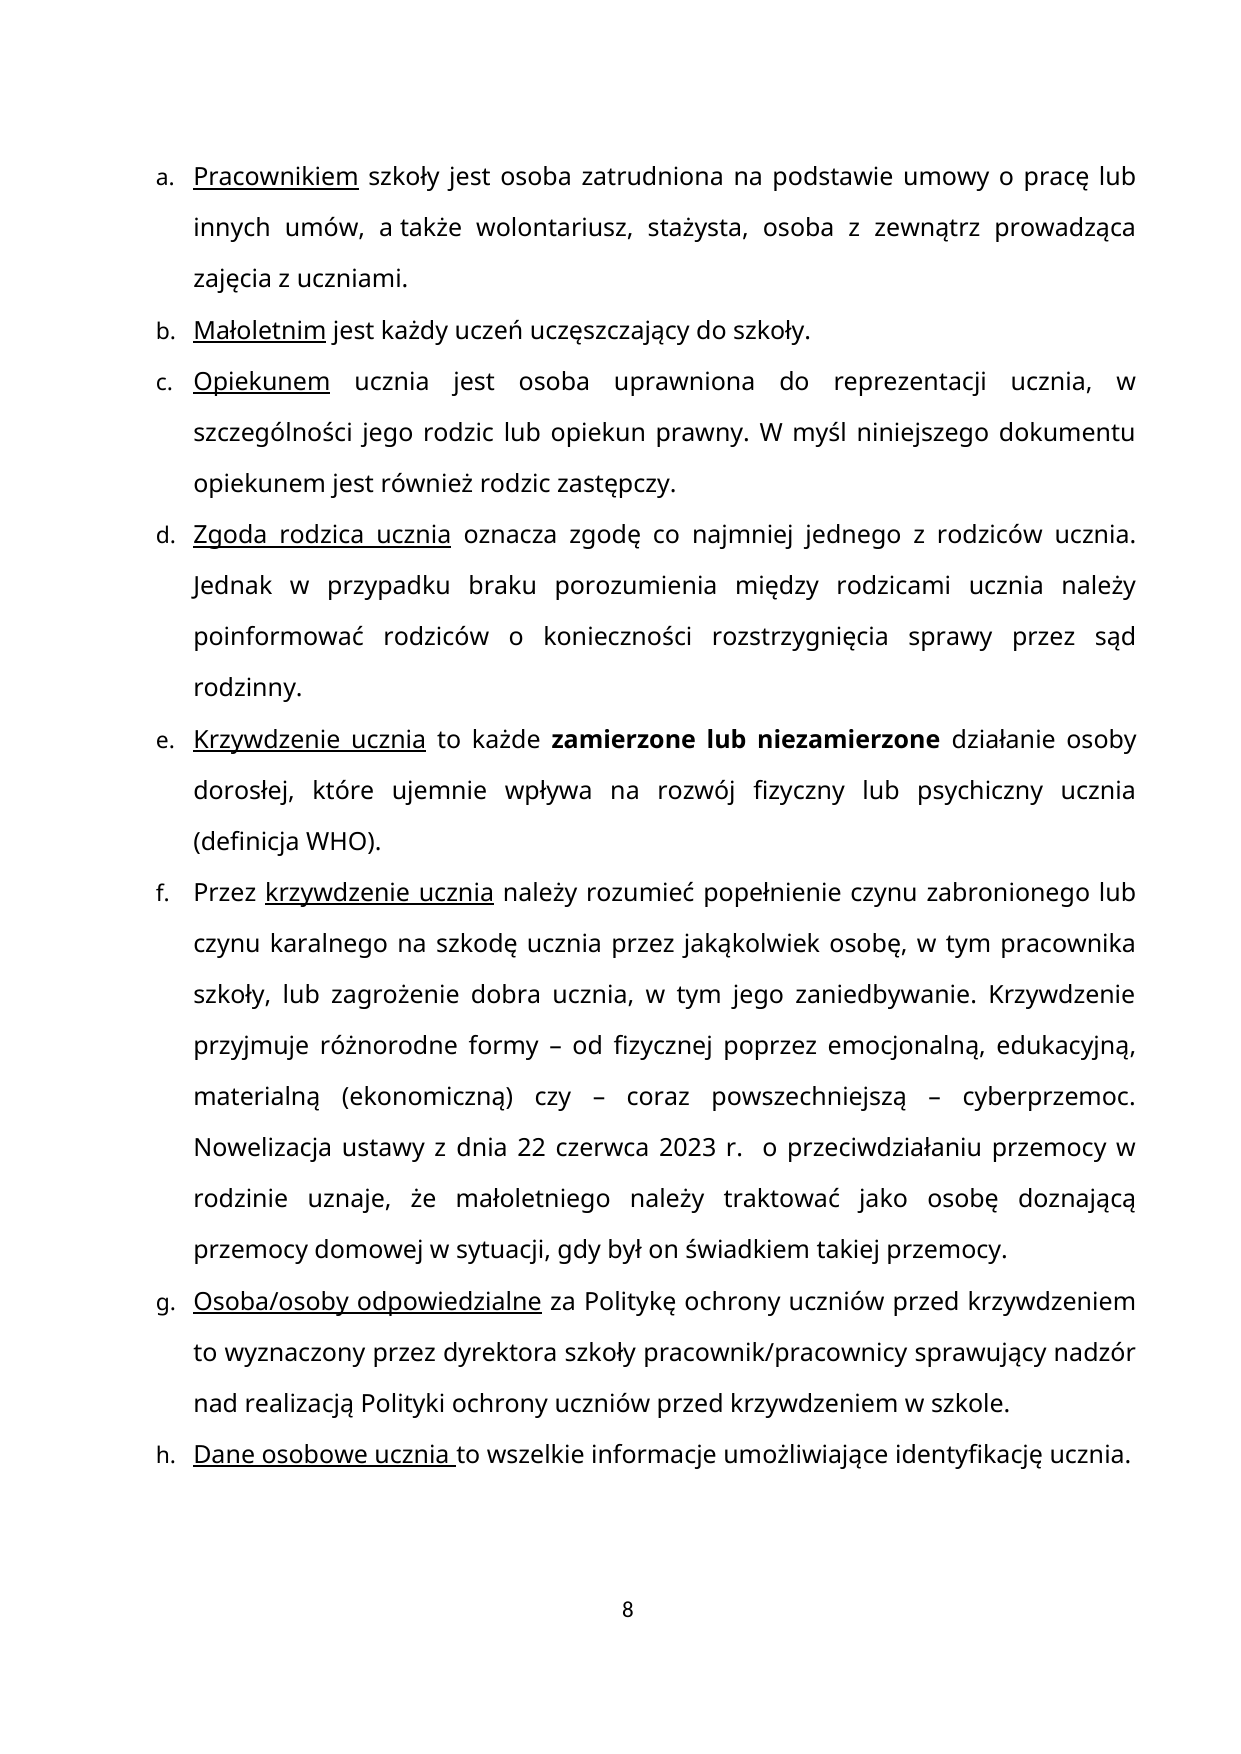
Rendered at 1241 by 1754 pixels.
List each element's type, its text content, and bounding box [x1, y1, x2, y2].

list Opiekunem ucznia jest osoba uprawniona do reprezentacji ucznia, w szczególności jego rodzic lub opiekun prawny. W myśl niniejszego dokumentu opiekunem jest również rodzic zastępczy. [156, 364, 1137, 500]
list Pracownikiem szkoły jest osoba zatrudniona na podstawie umowy o pracę lub innych umów, a także wolontariusz, stażysta, osoba z zewnątrz prowadząca zajęcia z uczniami. [156, 159, 1137, 295]
list Osoba/osoby odpowiedzialne za Politykę ochrony uczniów przed krzywdzeniem to wyznaczony przez dyrektora szkoły pracownik/pracownicy sprawujący nadzór nad realizacją Polityki ochrony uczniów przed krzywdzeniem w szkole. [156, 1283, 1137, 1419]
list Przez krzywdzenie ucznia należy rozumieć popełnienie czynu zabronionego lub czynu karalnego na szkodę ucznia przez jakąkolwiek osobę, w tym pracownika szkoły, lub zagrożenie dobra ucznia, w tym jego zaniedbywanie. Krzywdzenie przyjmuje różnorodne formy – od fizycznej poprzez emocjonalną, edukacyjną, materialną (ekonomiczną) czy – coraz powszechniejszą – cyberprzemoc. Nowelizacja ustawy z dnia 22 czerwca 2023 r. o przeciwdziałaniu przemocy w rodzinie uznaje, że małoletniego należy traktować jako osobę doznającą przemocy domowej w sytuacji, gdy był on świadkiem takiej przemocy. [156, 875, 1137, 1266]
list Dane osobowe ucznia to wszelkie informacje umożliwiające identyfikację ucznia. [156, 1437, 1137, 1471]
list Krzywdzenie ucznia to każde zamierzone lub niezamierzone działanie osoby dorosłej, które ujemnie wpływa na rozwój fizyczny lub psychiczny ucznia (definicja WHO). [156, 721, 1137, 857]
list Zgoda rodzica ucznia oznacza zgodę co najmniej jednego z rodziców ucznia. Jednak w przypadku braku porozumienia między rodzicami ucznia należy poinformować rodziców o konieczności rozstrzygnięcia sprawy przez sąd rodzinny. [156, 517, 1137, 704]
list Małoletnim jest każdy uczeń uczęszczający do szkoły. [156, 312, 1137, 346]
